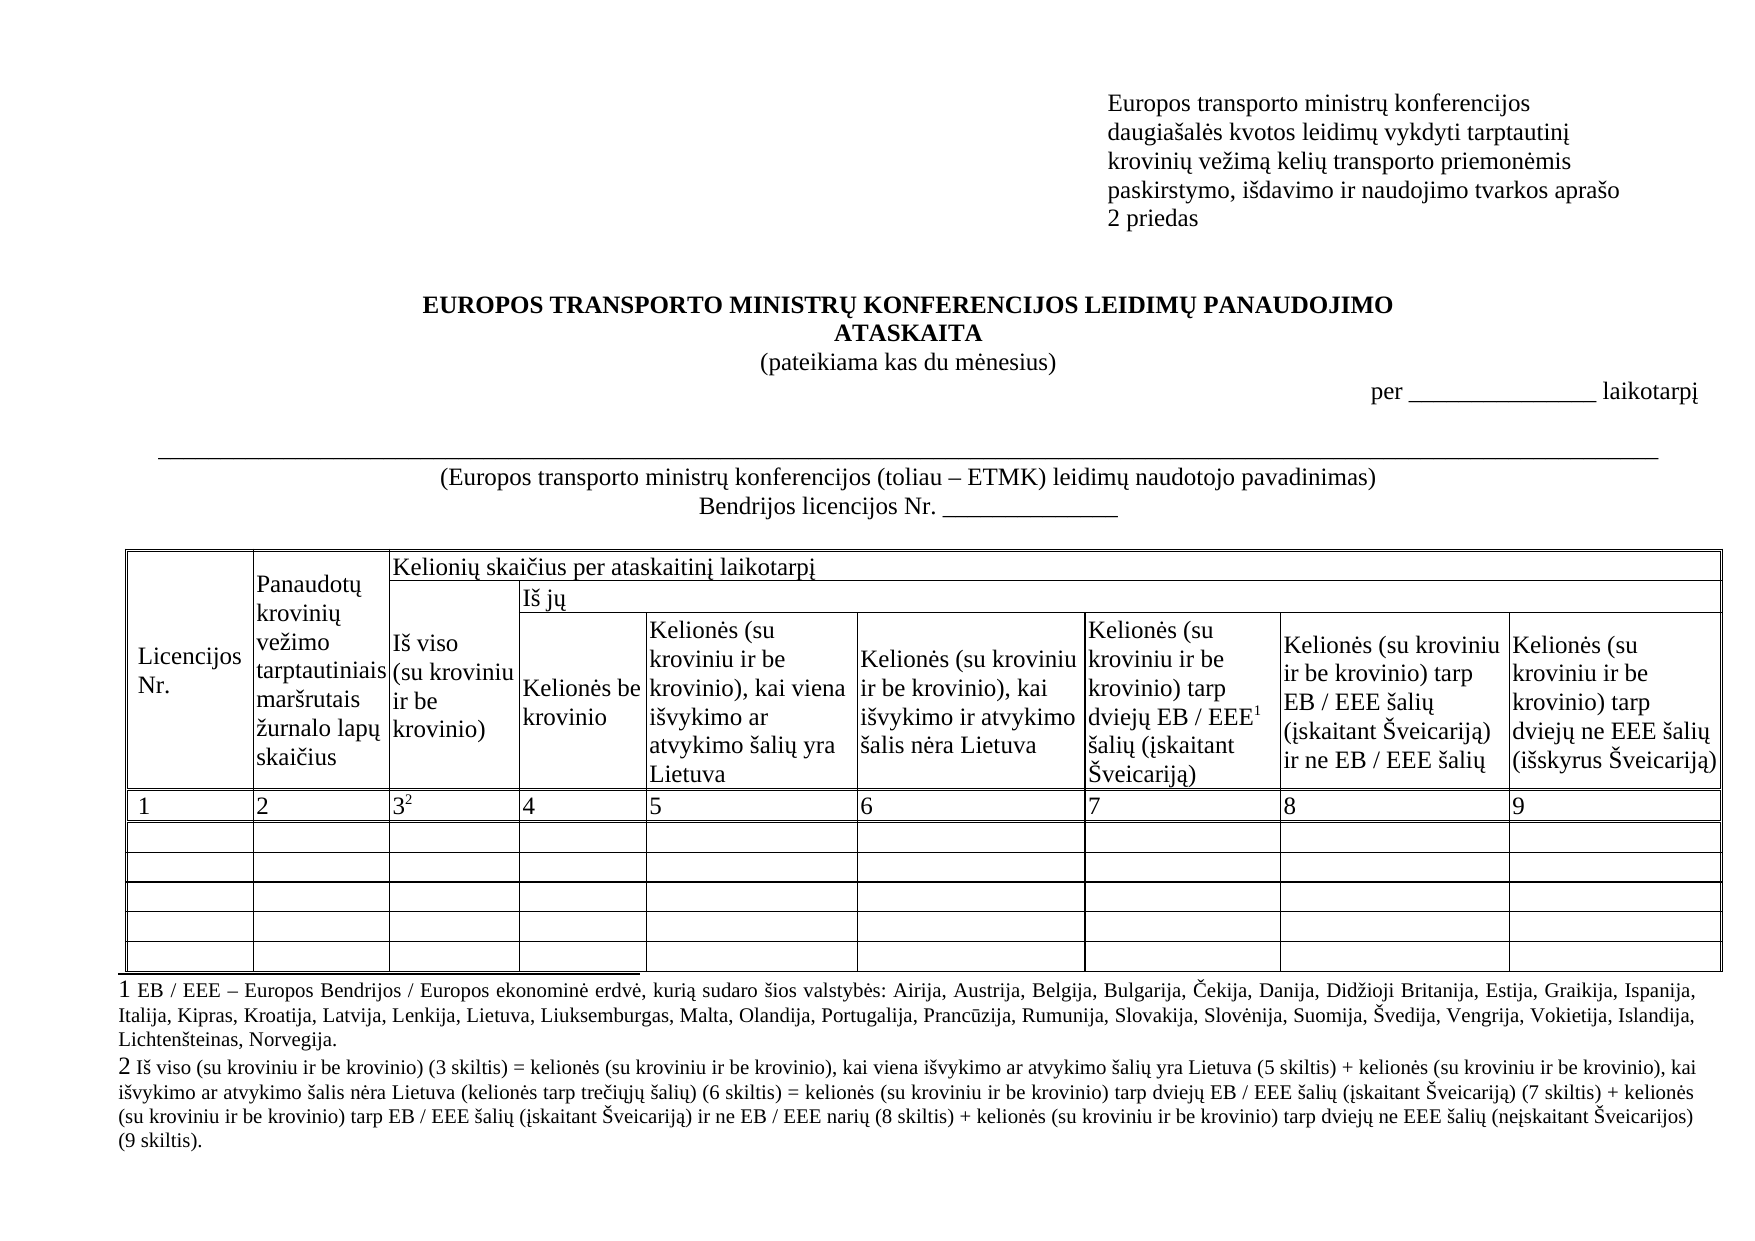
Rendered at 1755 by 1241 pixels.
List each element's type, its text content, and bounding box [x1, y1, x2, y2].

table_cell [128, 912, 253, 941]
table_header Panaudotų krovinių vežimo tarptautiniais maršrutais žurnalo lapų skaičius [254, 552, 389, 788]
table_cell [1281, 942, 1509, 971]
table_cell [254, 853, 389, 881]
text (Europos transporto ministrų konferencijos (toliau – ETMK) leidimų naudotojo pavadinimas) [118, 462, 1698, 491]
table_cell [128, 853, 253, 881]
table_cell [1510, 823, 1720, 852]
text (pateikiama kas du mėnesius) [118, 347, 1698, 376]
table_cell 7 [1086, 791, 1280, 820]
table_cell [647, 912, 857, 941]
table_cell [1510, 883, 1720, 911]
table_cell [1086, 853, 1280, 881]
table_cell Kelionės (su kroviniu ir be krovinio), kai viena išvykimo ar atvykimo šalių yra Lietuva [647, 613, 857, 788]
table_cell [1281, 823, 1509, 852]
table_cell [1510, 942, 1720, 971]
table_cell Iš jų [520, 581, 1720, 612]
table_cell [128, 883, 253, 911]
table_cell 2 [254, 791, 389, 820]
text ATASKAITA [118, 318, 1698, 347]
table_cell [1281, 853, 1509, 881]
table_cell [254, 823, 389, 852]
table_cell [1086, 942, 1280, 971]
table_header Licencijos Nr. [128, 552, 253, 788]
text daugiašalės kvotos leidimų vykdyti tarptautinį [1107, 117, 1698, 146]
table_cell 9 [1510, 791, 1720, 820]
table_cell [1086, 912, 1280, 941]
table_cell [390, 853, 519, 881]
table_cell [858, 912, 1084, 941]
text Europos transporto ministrų konferencijos [1107, 88, 1698, 117]
table_cell [128, 942, 253, 971]
table_cell [390, 823, 519, 852]
table_cell [858, 942, 1084, 971]
text ________________________________________________________________________________________________________________________ [118, 433, 1698, 462]
table_header Kelionių skaičius per ataskaitinį laikotarpį [390, 552, 1720, 580]
table_cell [1086, 883, 1280, 911]
table_cell [858, 883, 1084, 911]
table_cell 6 [858, 791, 1084, 820]
table_cell [390, 942, 519, 971]
table_cell [1510, 853, 1720, 881]
table_cell Iš viso (su kroviniu ir be krovinio) [390, 581, 519, 788]
table_cell [647, 883, 857, 911]
table_cell [858, 853, 1084, 881]
table_cell [647, 853, 857, 881]
table_cell [520, 883, 646, 911]
table_cell [1281, 883, 1509, 911]
table_cell Kelionės (su kroviniu ir be krovinio) tarp dviejų EB / EEE šalių (įskaitant Šveicariją) [1086, 613, 1280, 788]
table_cell [254, 883, 389, 911]
table_cell [128, 823, 253, 852]
table_cell 1 [128, 791, 253, 820]
table_cell Kelionės (su kroviniu ir be krovinio) tarp EB / EEE šalių (įskaitant Šveicariją) ir ne EB / EEE šalių [1281, 613, 1509, 788]
table_cell [390, 912, 519, 941]
table_cell 3 [390, 791, 519, 820]
text krovinių vežimą kelių transporto priemonėmis [1107, 146, 1698, 175]
table_cell [1086, 823, 1280, 852]
table_cell [520, 853, 646, 881]
table_cell [520, 912, 646, 941]
table_cell [390, 883, 519, 911]
table_cell 8 [1281, 791, 1509, 820]
table_cell [520, 823, 646, 852]
text Bendrijos licencijos Nr. ______________ [118, 491, 1698, 520]
table_cell [858, 823, 1084, 852]
table_cell [254, 912, 389, 941]
text paskirstymo, išdavimo ir naudojimo tvarkos aprašo [1107, 175, 1698, 203]
table_cell [1281, 912, 1509, 941]
table_cell [647, 942, 857, 971]
text per _______________ laikotarpį [118, 376, 1698, 405]
table_cell Kelionės be krovinio [520, 613, 646, 788]
table_cell Kelionės (su kroviniu ir be krovinio), kai išvykimo ir atvykimo šalis nėra Lietuva [858, 613, 1084, 788]
table_cell [647, 823, 857, 852]
text 2 priedas [1107, 203, 1698, 232]
table_cell 4 [520, 791, 646, 820]
table_cell Kelionės (su kroviniu ir be krovinio) tarp dviejų ne EEE šalių (išskyrus Šveicariją) [1510, 613, 1720, 788]
text EUROPOS TRANSPORTO MINISTRŲ KONFERENCIJOS LEIDIMŲ PANAUDOJIMO [118, 290, 1698, 318]
table_cell 5 [647, 791, 857, 820]
table_cell [254, 942, 389, 971]
table_cell [520, 942, 646, 971]
table_cell [1510, 912, 1720, 941]
